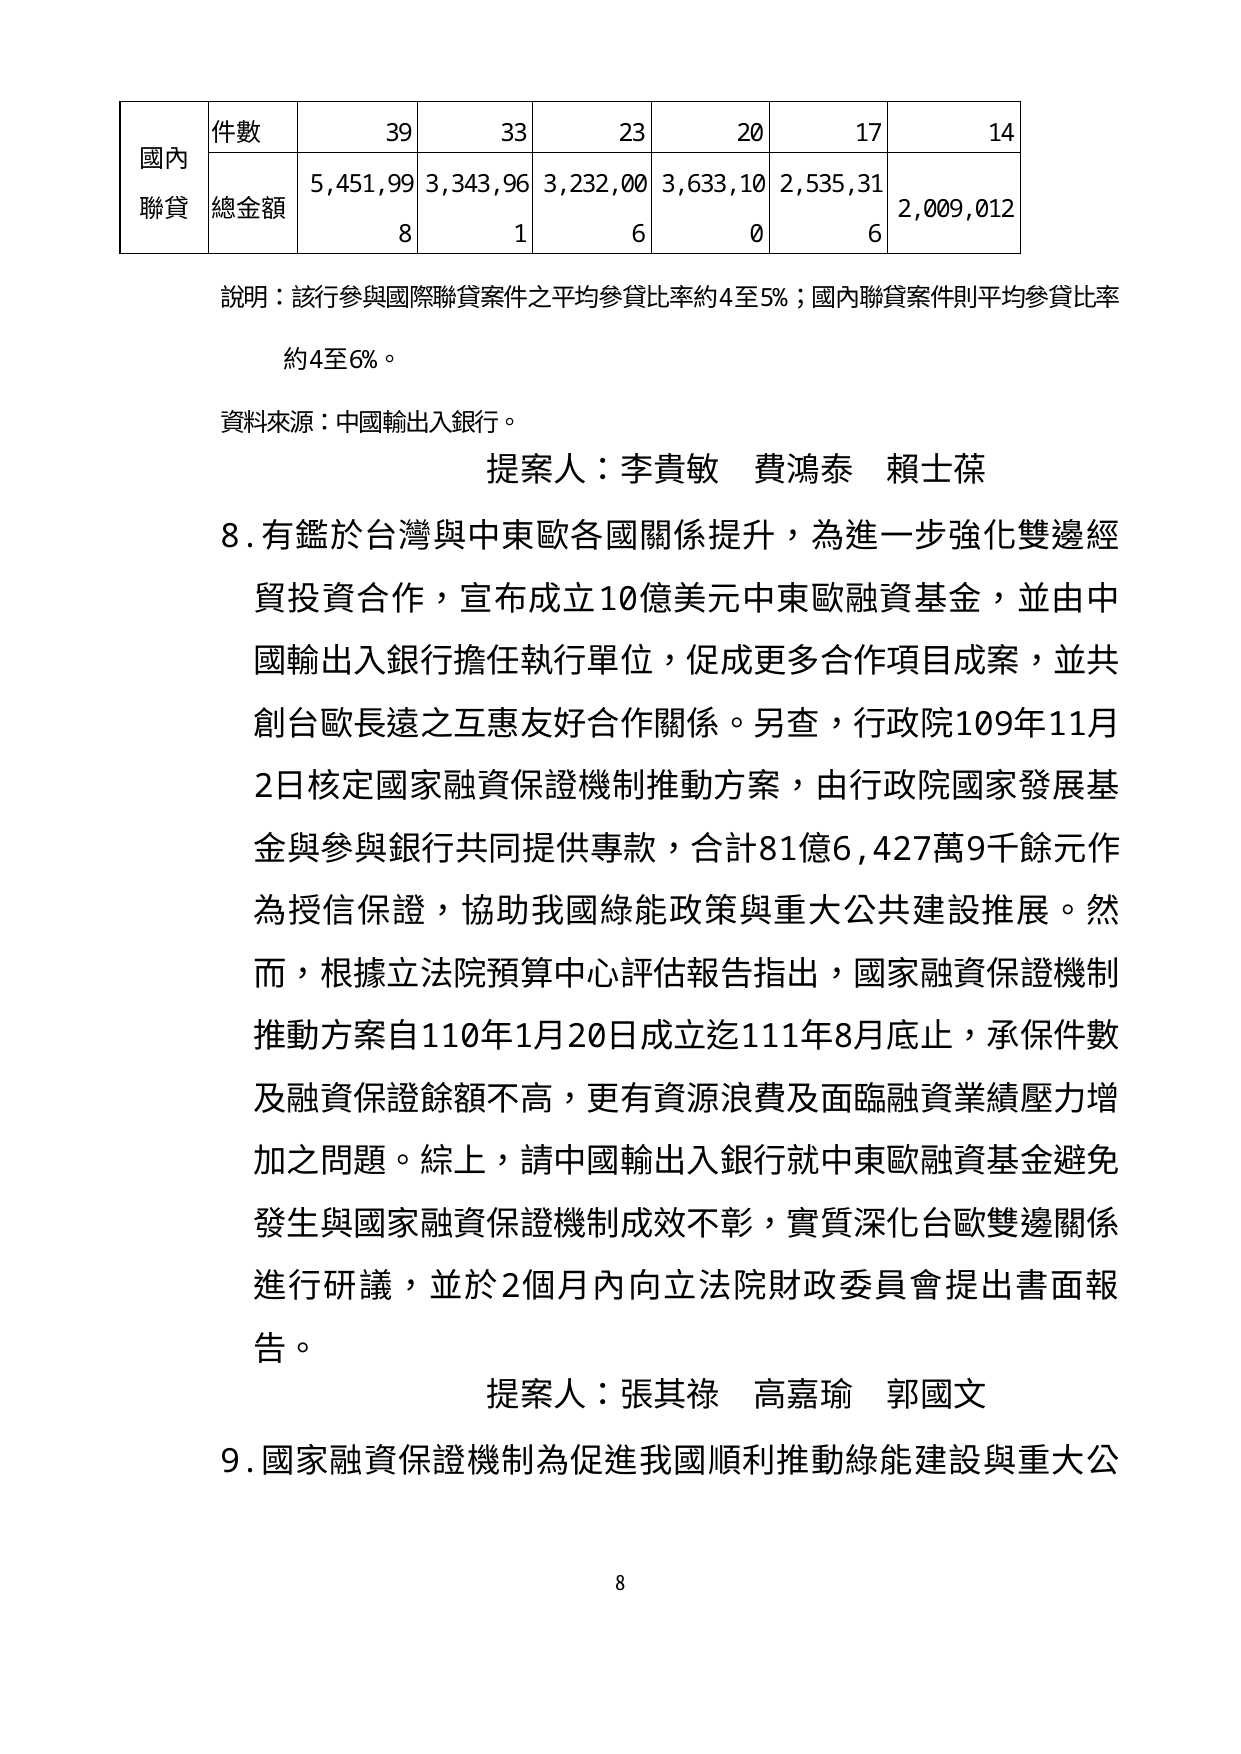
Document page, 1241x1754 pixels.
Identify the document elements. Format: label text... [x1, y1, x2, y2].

table_cell 23 [533, 102, 651, 152]
table_cell 3,633,100 [652, 153, 769, 253]
table_cell 2,535,316 [770, 153, 887, 253]
table_cell 國內 聯貸 [121, 102, 208, 253]
table_cell 5,451,998 [298, 153, 417, 253]
text 資料來源：中國輸出入銀行。 [220, 379, 1120, 441]
table_cell 總金額 [209, 153, 297, 253]
table_cell 3,232,006 [533, 153, 651, 253]
table_cell 件數 [209, 102, 297, 152]
text 9.國家融資保證機制為促進我國順利推動綠能建設與重大公 [220, 1416, 1120, 1479]
table_cell 39 [298, 102, 417, 152]
table_cell 2,009,012 [888, 153, 1020, 253]
text 提案人：張其祿 高嘉瑜 郭國文 [487, 1366, 1120, 1416]
text 8.有鑑於台灣與中東歐各國關係提升，為進一步強化雙邊經貿投資合作，宣布成立10億美元中東歐融資基金，並由中國輸出入銀行擔任執行單位，促成更多合作項目成案，並共創台歐長遠之互惠友好合作關係。另查，行政院109年11月2日核定國家融資保證機制推動方案，由行政院國家發展基金與參與銀行共同提供專款，合計81億6,427萬9千餘元作為授信保證，協助我國綠能政策與重大公共建設推展。然而，根據立法院預算中心評估報告指出，國家融資保證機制推動方案自110年1月20日成立迄111年8月底止，承保件數及融資保證餘額不高，更有資源浪費及面臨融資業績壓力增加之問題。綜上，請中國輸出入銀行就中東歐融資基金避免發生與國家融資保證機制成效不彰，實質深化台歐雙邊關係進行研議，並於2個月內向立法院財政委員會提出書面報告。 [220, 491, 1120, 1366]
table_cell 33 [418, 102, 532, 152]
table_cell 20 [652, 102, 769, 152]
table_cell 17 [770, 102, 887, 152]
table_cell 14 [888, 102, 1020, 152]
table_cell 3,343,961 [418, 153, 532, 253]
text 提案人：李貴敏 費鴻泰 賴士葆 [487, 441, 1120, 491]
text 說明：該行參與國際聯貸案件之平均參貸比率約4至5%；國內聯貸案件則平均參貸比率約4至6%。 [220, 254, 1120, 379]
